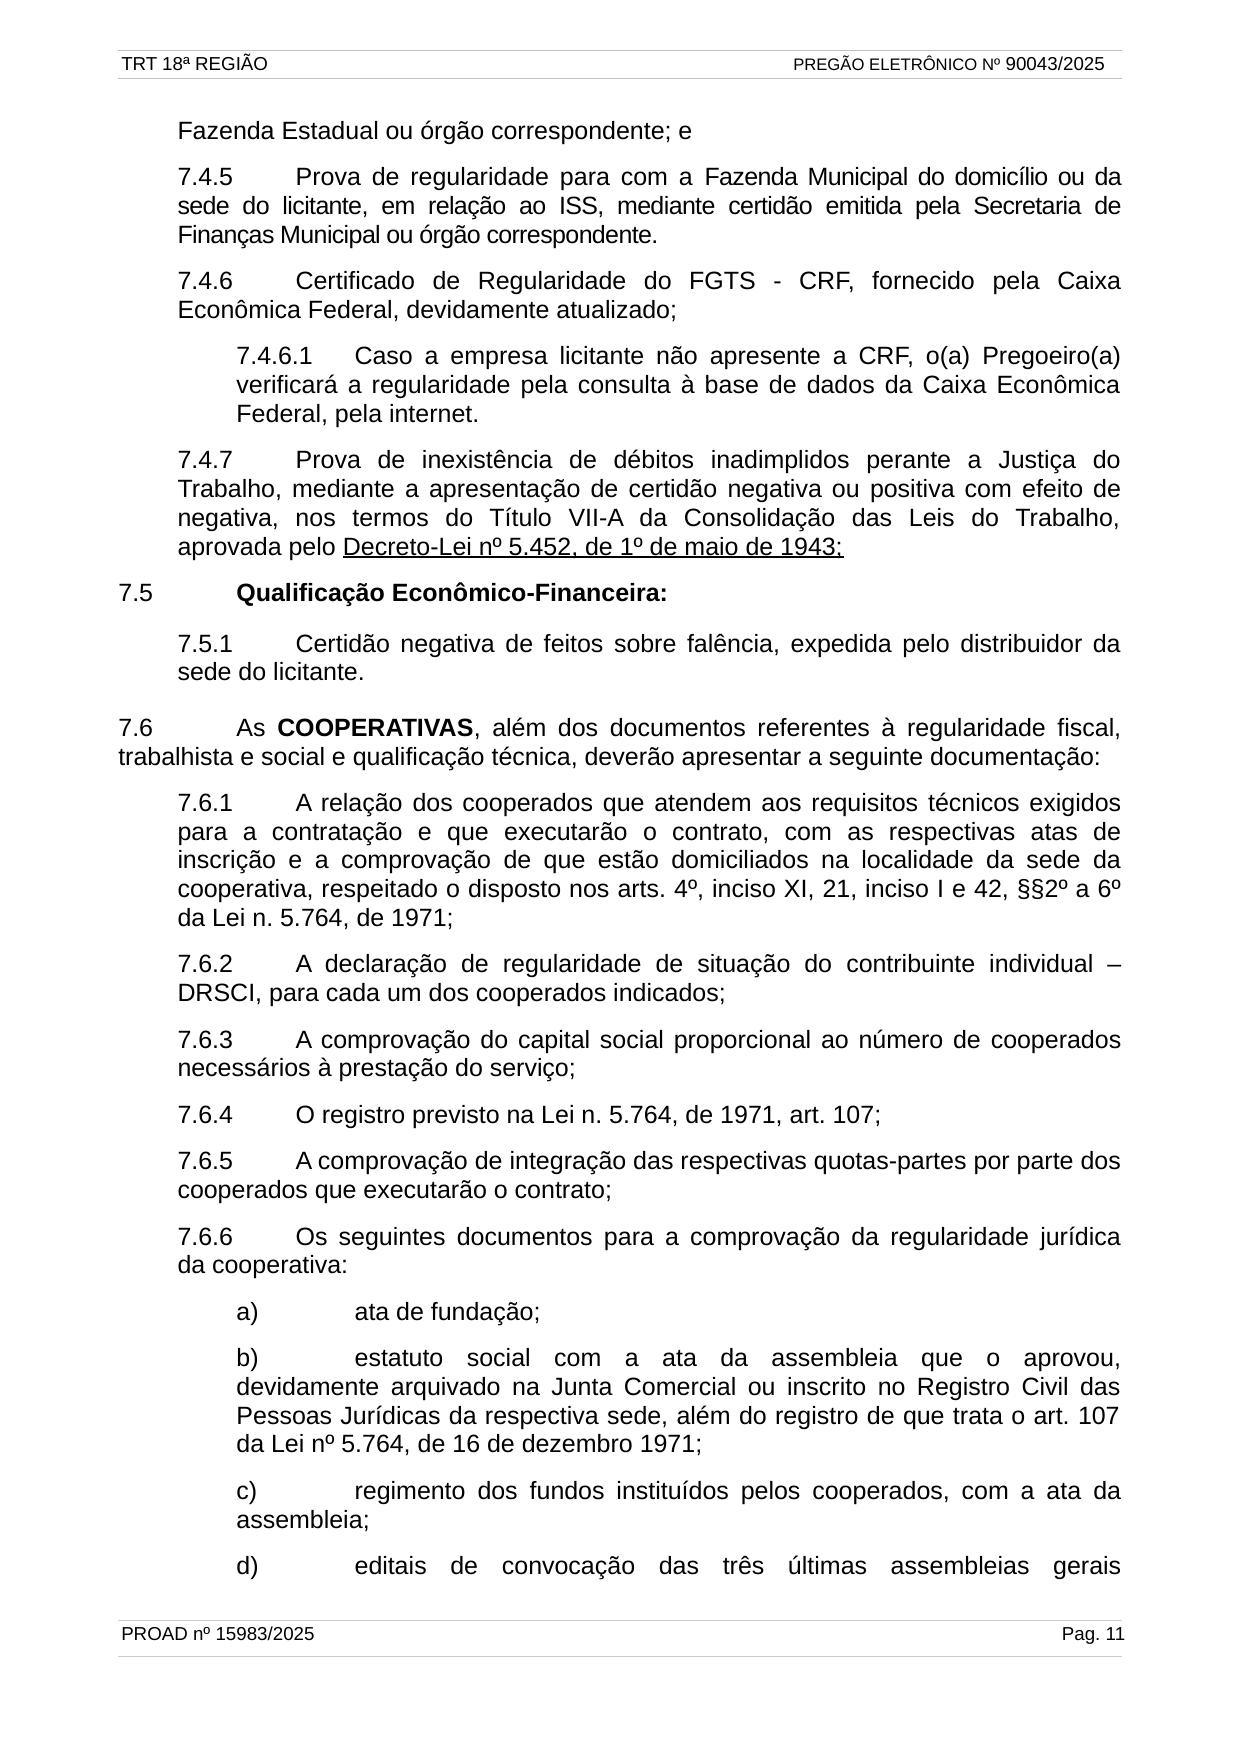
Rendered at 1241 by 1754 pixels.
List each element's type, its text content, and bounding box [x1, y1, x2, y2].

text c) regimento dos fundos instituídos pelos cooperados, com a ata da assembleia; [236, 1476, 1122, 1533]
text 7.6.5 A comprovação de integração das respectivas quotas-partes por parte dos cooperados que executarão o contrato; [177, 1146, 1122, 1204]
text 7.6.3 A comprovação do capital social proporcional ao número de cooperados necessários à prestação do serviço; [177, 1024, 1122, 1082]
text 7.4.6 Certificado de Regularidade do FGTS - CRF, fornecido pela Caixa Econômica Federal, devidamente atualizado; [177, 266, 1122, 323]
text Fazenda Estadual ou órgão correspondente; e [177, 116, 1122, 144]
text 7.5.1 Certidão negativa de feitos sobre falência, expedida pelo distribuidor da sede do licitante. [177, 629, 1122, 686]
text d) editais de convocação das três últimas assembleias gerais [236, 1551, 1122, 1580]
text 7.4.6.1 Caso a empresa licitante não apresente a CRF, o(a) Pregoeiro(a) verificará a regularidade pela consulta à base de dados da Caixa Econômica Federal, pela internet. [236, 341, 1122, 427]
text a) ata de fundação; [236, 1297, 1122, 1325]
text 7.5 Qualificação Econômico-Financeira: [118, 578, 1122, 607]
text 7.6.4 O registro previsto na Lei n. 5.764, de 1971, art. 107; [177, 1100, 1122, 1128]
text 7.6.2 A declaração de regularidade de situação do contribuinte individual – DRSCI, para cada um dos cooperados indicados; [177, 949, 1122, 1007]
text 7.4.5 Prova de regularidade para com a Fazenda Municipal do domicílio ou da sede do licitante, em relação ao ISS, mediante certidão emitida pela Secretaria de Finanças Municipal ou órgão correspondente. [177, 162, 1122, 248]
text 7.6.1 A relação dos cooperados que atendem aos requisitos técnicos exigidos para a contratação e que executarão o contrato, com as respectivas atas de inscrição e a comprovação de que estão domiciliados na localidade da sede da cooperativa, respeitado o disposto nos arts. 4º, inciso XI, 21, inciso I e 42, §§2º a 6º da Lei n. 5.764, de 1971; [177, 788, 1122, 932]
text 7.6.6 Os seguintes documentos para a comprovação da regularidade jurídica da cooperativa: [177, 1221, 1122, 1279]
text 7.6 As COOPERATIVAS, além dos documentos referentes à regularidade fiscal, trabalhista e social e qualificação técnica, deverão apresentar a seguinte documentação: [118, 713, 1122, 770]
text 7.4.7 Prova de inexistência de débitos inadimplidos perante a Justiça do Trabalho, mediante a apresentação de certidão negativa ou positiva com efeito de negativa, nos termos do Título VII-A da Consolidação das Leis do Trabalho, aprovada pelo Decreto-Lei nº 5.452, de 1º de maio de 1943; [177, 445, 1122, 560]
text b) estatuto social com a ata da assembleia que o aprovou, devidamente arquivado na Junta Comercial ou inscrito no Registro Civil das Pessoas Jurídicas da respectiva sede, além do registro de que trata o art. 107 da Lei nº 5.764, de 16 de dezembro 1971; [236, 1343, 1122, 1458]
